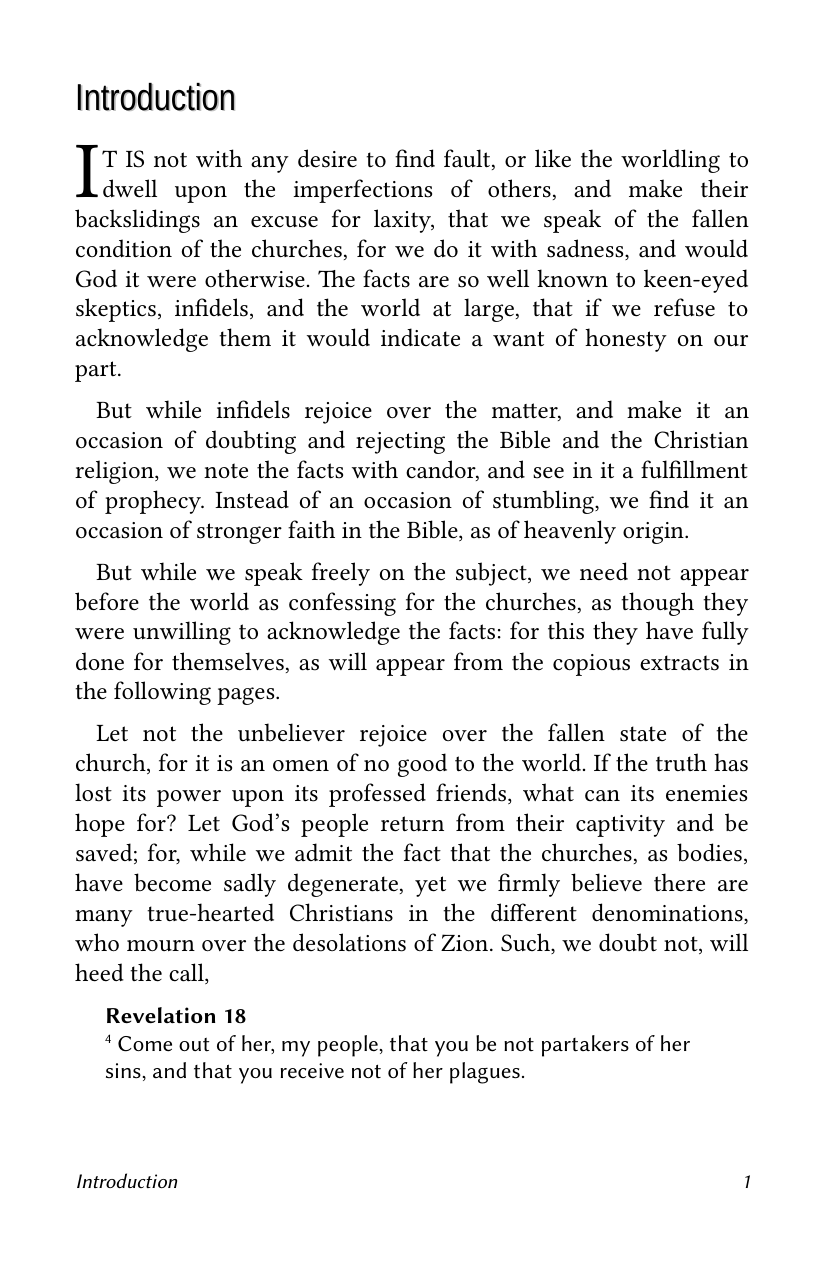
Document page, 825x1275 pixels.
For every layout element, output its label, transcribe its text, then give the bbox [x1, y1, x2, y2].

text IT IS not with any desire to find fault, or like the worldling to dwell upon the imperfections of others, and make their backslidings an excuse for laxity, that we speak of the fallen condition of the churches, for we do it with sadness, and would God it were otherwise. The facts are so well known to keen-eyed skeptics, infidels, and the world at large, that if we refuse to acknowledge them it would indicate a want of honesty on our part. [75, 145, 750, 383]
text But while infidels rejoice over the matter, and make it an occasion of doubting and rejecting the Bible and the Christian religion, we note the facts with candor, and see in it a fulfillment of prophecy. Instead of an occasion of stumbling, we find it an occasion of stronger faith in the Bible, as of heavenly origin. [75, 396, 750, 544]
text 4 Come out of her, my people, that you be not partakers of her sins, and that you receive not of her plagues. [105, 1031, 720, 1084]
text Let not the unbeliever rejoice over the fallen state of the church, for it is an omen of no good to the world. If the truth has lost its power upon its professed friends, what can its enemies hope for? Let God’s people return from their captivity and be saved; for, while we admit the fact that the churches, as bodies, have become sadly degenerate, yet we firmly believe there are many true-hearted Christians in the different denominations, who mourn over the desolations of Zion. Such, we doubt not, will heed the call, [75, 719, 750, 987]
subtitle Introduction [75, 75, 750, 118]
text But while we speak freely on the subject, we need not appear before the world as confessing for the churches, as though they were unwilling to acknowledge the facts: for this they have fully done for themselves, as will appear from the copious extracts in the following pages. [75, 558, 750, 706]
text Revelation 18 [105, 1003, 750, 1029]
